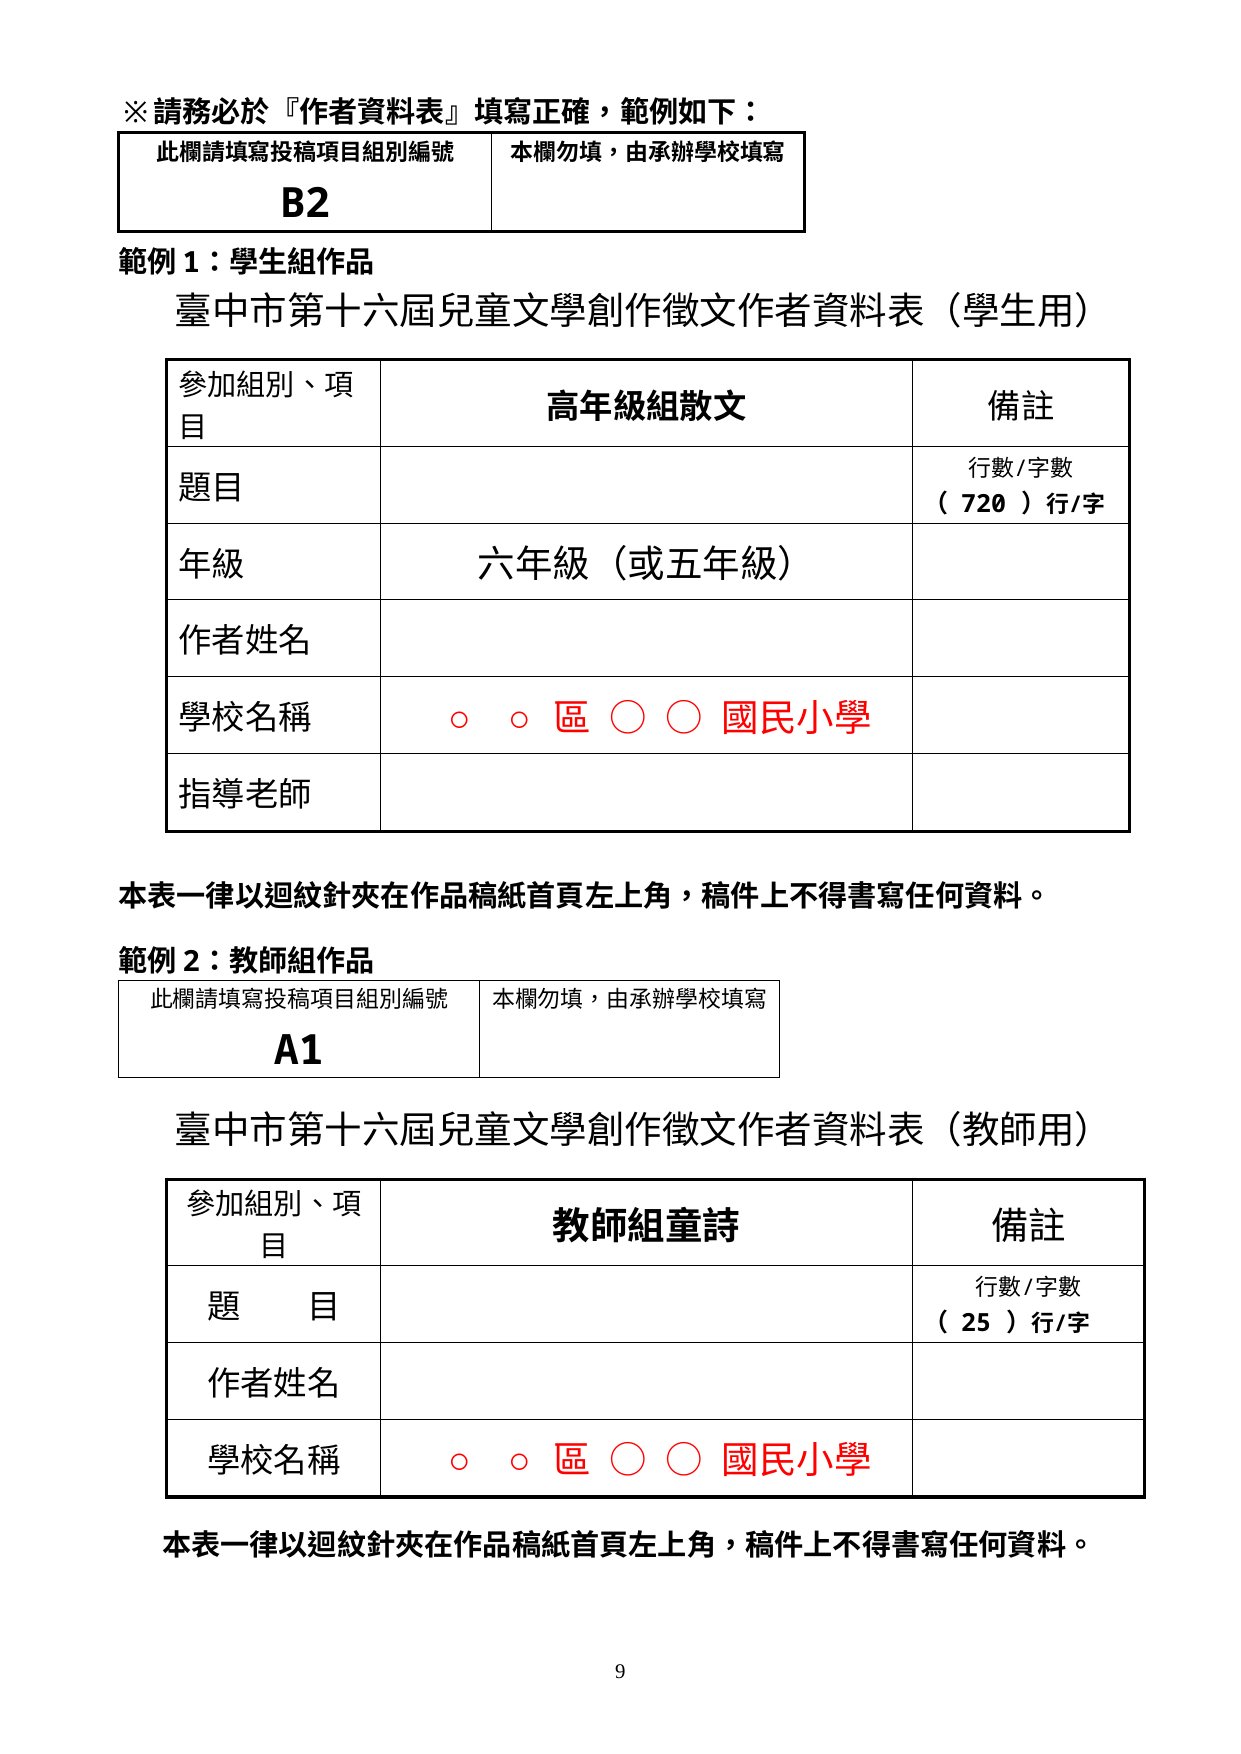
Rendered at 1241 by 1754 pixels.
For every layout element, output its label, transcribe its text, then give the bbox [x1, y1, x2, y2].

table_header 參加組別、項目 [168, 1181, 380, 1265]
table_cell 作者姓名 [168, 600, 380, 676]
table_header 備註 [913, 1181, 1143, 1265]
table_cell 行數/字數 （ 25 ）行/字 [913, 1266, 1143, 1342]
text 臺中市第十六屆兒童文學創作徵文作者資料表（學生用） [118, 281, 1122, 335]
table_cell [913, 1420, 1143, 1495]
table_cell [913, 677, 1128, 753]
text 範例1：學生組作品 [118, 239, 1122, 281]
text 本表一律以迴紋針夾在作品稿紙首頁左上角，稿件上不得書寫任何資料。 [118, 872, 1122, 915]
table_cell 題目 [168, 447, 380, 523]
table_header 教師組童詩 [381, 1181, 912, 1265]
table_cell 作者姓名 [168, 1343, 380, 1419]
table_cell ○ 區 ○ ○ 國民小學 [381, 1420, 912, 1495]
table_cell 學校名稱 [168, 677, 380, 753]
table_cell 學校名稱 [168, 1420, 380, 1495]
table_header 本欄勿填，由承辦學校填寫 [492, 134, 803, 230]
table_cell [381, 1343, 912, 1419]
table_header 此欄請填寫投稿項目組別編號 B2 [120, 134, 491, 230]
text ※請務必於『作者資料表』填寫正確，範例如下： [118, 89, 1122, 131]
table_cell 指導老師 [168, 754, 380, 830]
table_header 參加組別、項目 [168, 361, 380, 446]
text 本表一律以迴紋針夾在作品稿紙首頁左上角，稿件上不得書寫任何資料。 [118, 1521, 1122, 1563]
table_cell 年級 [168, 524, 380, 599]
text 範例2：教師組作品 [118, 937, 1122, 980]
table_cell [913, 1343, 1143, 1419]
table_header 本欄勿填，由承辦學校填寫 [480, 981, 779, 1077]
table_cell 題 目 [168, 1266, 380, 1342]
table_cell [913, 524, 1128, 599]
table_cell [913, 600, 1128, 676]
table_cell ○ 區 ○ ○ 國民小學 [381, 677, 912, 753]
text 臺中市第十六屆兒童文學創作徵文作者資料表（教師用） [118, 1100, 1122, 1155]
table_cell [381, 447, 912, 523]
table_cell 行數/字數 （ 720 ）行/字 [913, 447, 1128, 523]
table_cell [913, 754, 1128, 830]
table_header 備註 [913, 361, 1128, 446]
table_cell [381, 754, 912, 830]
table_header 高年級組散文 [381, 361, 912, 446]
table_cell 六年級（或五年級） [381, 524, 912, 599]
table_cell [381, 1266, 912, 1342]
table_header 此欄請填寫投稿項目組別編號 A1 [119, 981, 479, 1077]
table_cell [381, 600, 912, 676]
